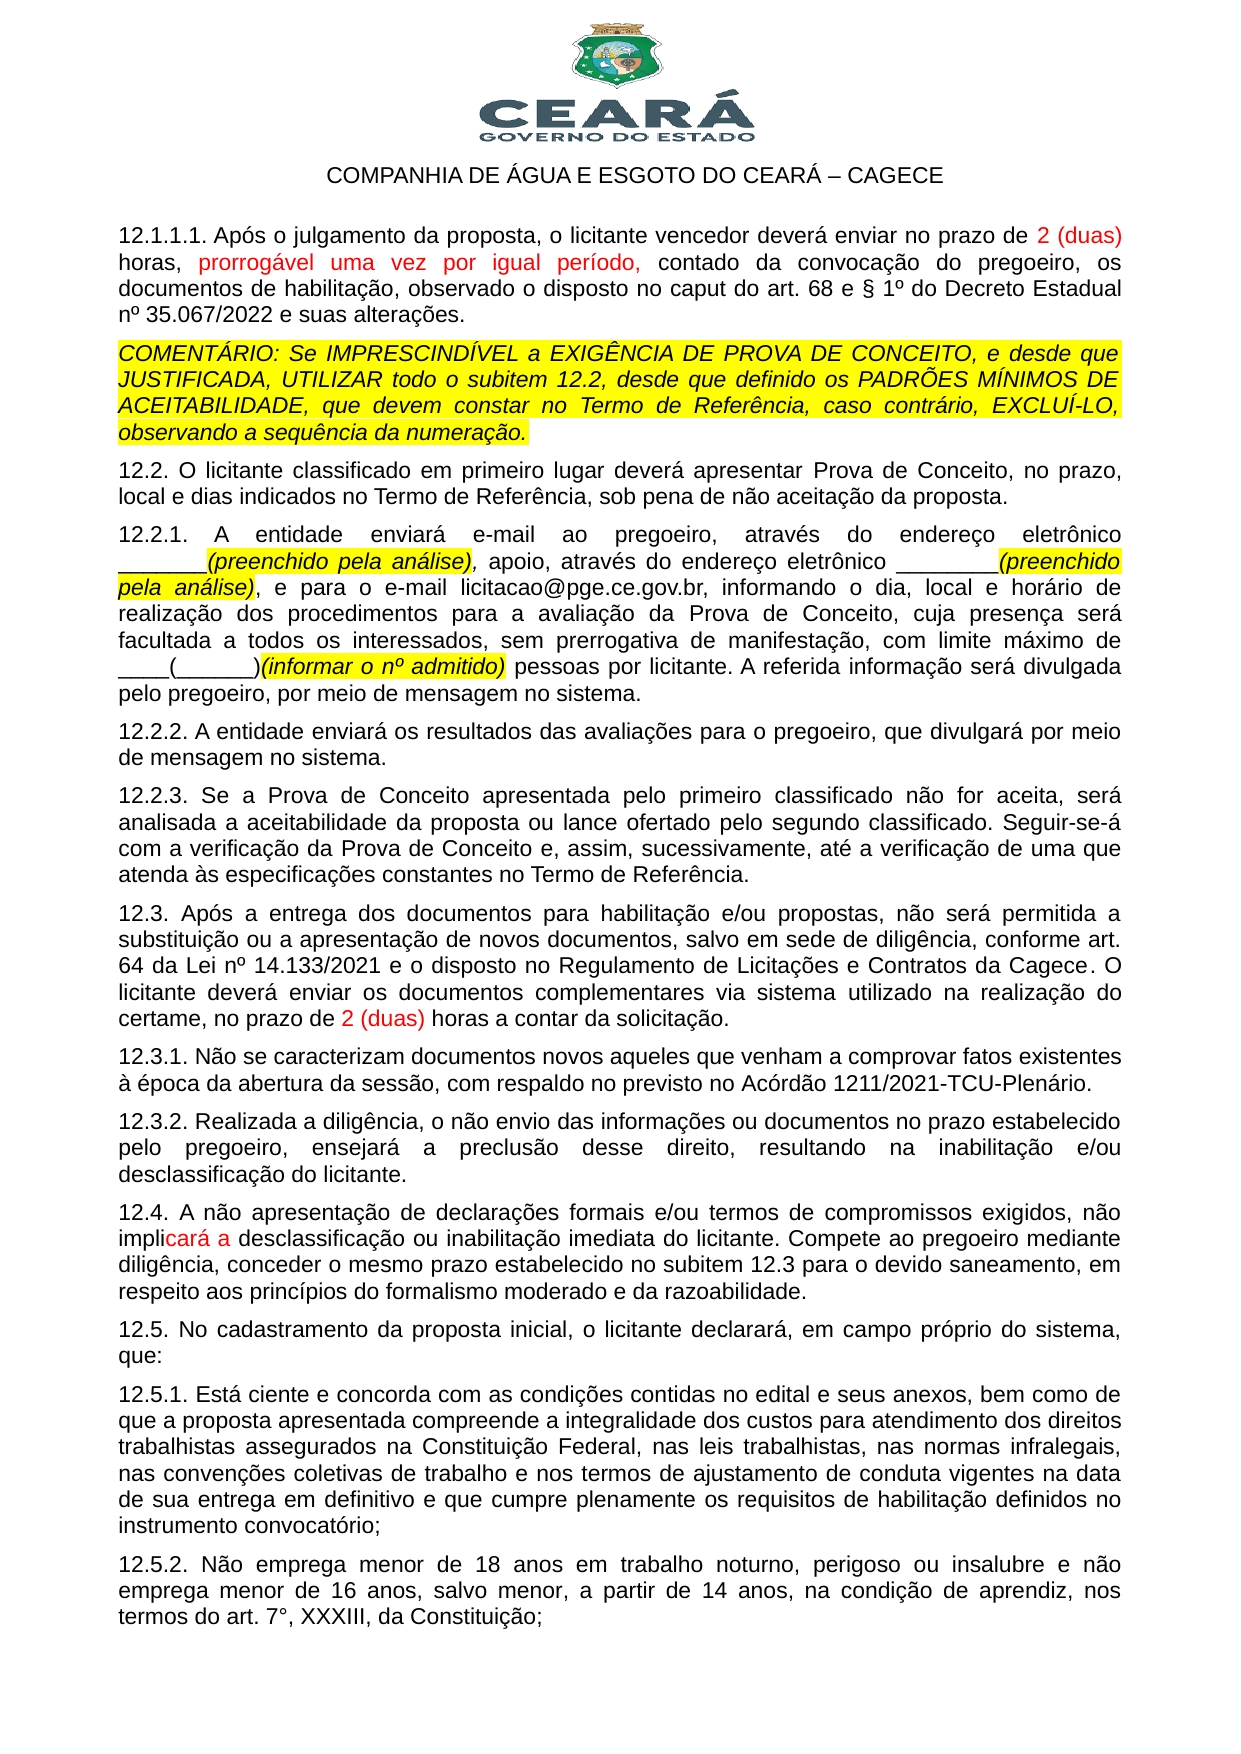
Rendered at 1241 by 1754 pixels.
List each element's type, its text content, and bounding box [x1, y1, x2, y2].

text 12.3.1. Não se caracterizam documentos novos aqueles que venham a comprovar fatos existentes à época da abertura da sessão, com respaldo no previsto no Acórdão 1211/2021-TCU-Plenário. [118, 1043, 1122, 1096]
text 12.5.1. Está ciente e concorda com as condições contidas no edital e seus anexos, bem como de que a proposta apresentada compreende a integralidade dos custos para atendimento dos direitos trabalhistas assegurados na Constituição Federal, nas leis trabalhistas, nas normas infralegais, nas convenções coletivas de trabalho e nos termos de ajustamento de conduta vigentes na data de sua entrega em definitivo e que cumpre plenamente os requisitos de habilitação definidos no instrumento convocatório; [118, 1381, 1122, 1539]
text 12.5.2. Não emprega menor de 18 anos em trabalho noturno, perigoso ou insalubre e não emprega menor de 16 anos, salvo menor, a partir de 14 anos, na condição de aprendiz, nos termos do art. 7°, XXXIII, da Constituição; [118, 1551, 1122, 1630]
text 12.5. No cadastramento da proposta inicial, o licitante declarará, em campo próprio do sistema, que: [118, 1316, 1122, 1369]
picture [453, 19, 782, 145]
text 12.4. A não apresentação de declarações formais e/ou termos de compromissos exigidos, não implicará a desclassificação ou inabilitação imediata do licitante. Compete ao pregoeiro mediante diligência, conceder o mesmo prazo estabelecido no subitem 12.3 para o devido saneamento, em respeito aos princípios do formalismo moderado e da razoabilidade. [118, 1199, 1122, 1304]
text 12.3. Após a entrega dos documentos para habilitação e/ou propostas, não será permitida a substituição ou a apresentação de novos documentos, salvo em sede de diligência, conforme art. 64 da Lei nº 14.133/2021 e o disposto no Regulamento de Licitações e Contratos da Cagece. O licitante deverá enviar os documentos complementares via sistema utilizado na realização do certame, no prazo de 2 (duas) horas a contar da solicitação. [118, 899, 1122, 1031]
text 12.3.2. Realizada a diligência, o não envio das informações ou documentos no prazo estabelecido pelo pregoeiro, ensejará a preclusão desse direito, resultando na inabilitação e/ou desclassificação do licitante. [118, 1108, 1122, 1187]
text 12.1.1.1. Após o julgamento da proposta, o licitante vencedor deverá enviar no prazo de 2 (duas) horas, prorrogável uma vez por igual período, contado da convocação do pregoeiro, os documentos de habilitação, observado o disposto no caput do art. 68 e § 1º do Decreto Estadual nº 35.067/2022 e suas alterações. [118, 222, 1122, 328]
text 12.2.3. Se a Prova de Conceito apresentada pelo primeiro classificado não for aceita, será analisada a aceitabilidade da proposta ou lance ofertado pelo segundo classificado. Seguir-se-á com a verificação da Prova de Conceito e, assim, sucessivamente, até a verificação de uma que atenda às especificações constantes no Termo de Referência. [118, 782, 1122, 888]
text 12.2.1. A entidade enviará e-mail ao pregoeiro, através do endereço eletrônico _______(preenchido pela análise), apoio, através do endereço eletrônico ________(preenchido pela análise), e para o e-mail licitacao@pge.ce.gov.br, informando o dia, local e horário de realização dos procedimentos para a avaliação da Prova de Conceito, cuja presença será facultada a todos os interessados, sem prerrogativa de manifestação, com limite máximo de ____(______)(informar o nº admitido) pessoas por licitante. A referida informação será divulgada pelo pregoeiro, por meio de mensagem no sistema. [118, 521, 1122, 706]
text COMENTÁRIO: Se IMPRESCINDÍVEL a EXIGÊNCIA DE PROVA DE CONCEITO, e desde que JUSTIFICADA, UTILIZAR todo o subitem 12.2, desde que definido os PADRÕES MÍNIMOS DE ACEITABILIDADE, que devem constar no Termo de Referência, caso contrário, EXCLUÍ-LO, observando a sequência da numeração. [118, 339, 1122, 445]
text 12.2.2. A entidade enviará os resultados das avaliações para o pregoeiro, que divulgará por meio de mensagem no sistema. [118, 718, 1122, 770]
text 12.2. O licitante classificado em primeiro lugar deverá apresentar Prova de Conceito, no prazo, local e dias indicados no Termo de Referência, sob pena de não aceitação da proposta. [118, 457, 1122, 509]
